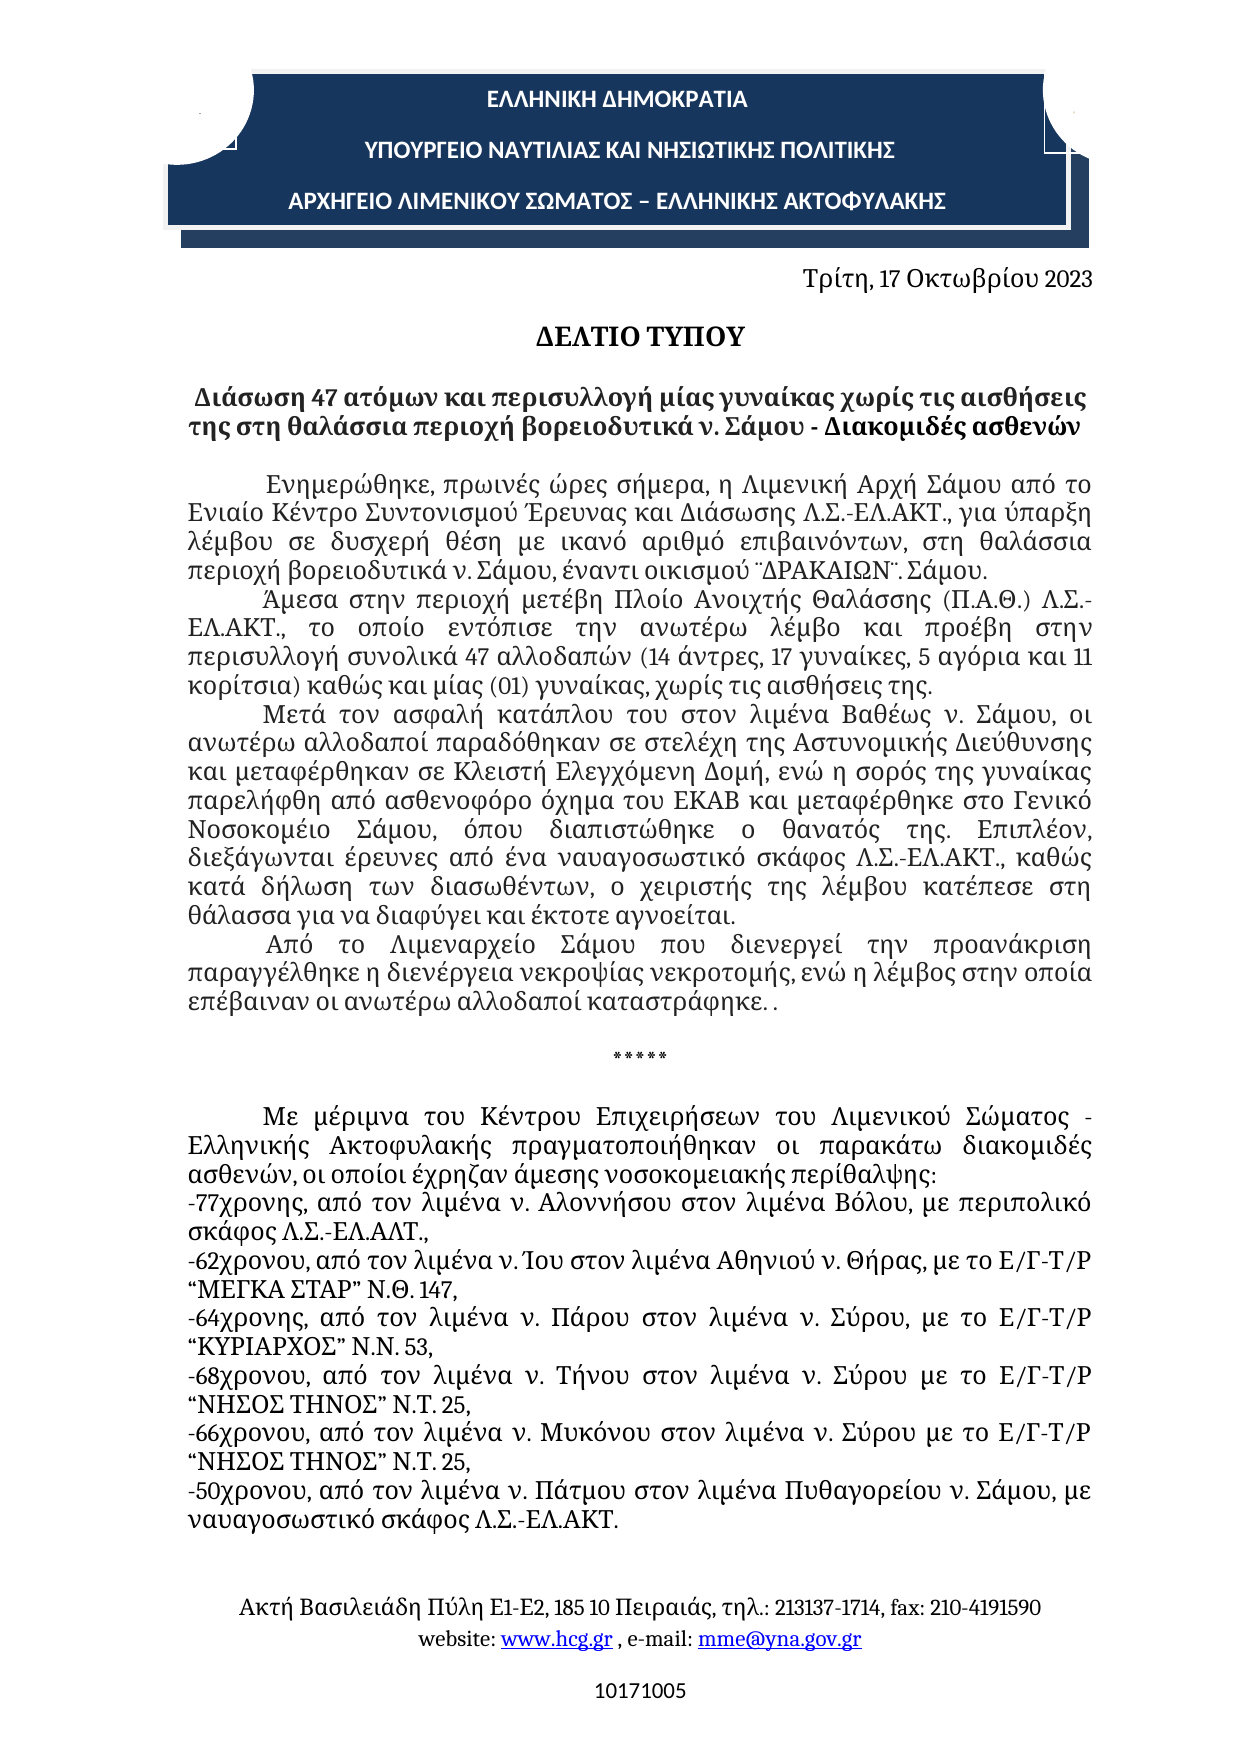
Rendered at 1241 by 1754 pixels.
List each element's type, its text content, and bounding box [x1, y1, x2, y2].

text -64χρονης, από τον λιμένα ν. Πάρου στον λιμένα ν. Σύρου, με το Ε/Γ-Τ/Ρ “ΚΥΡΙΑΡΧΟΣ” Ν.Ν. 53, [187, 1304, 1093, 1362]
text -62χρονου, από τον λιμένα ν. Ίου στον λιμένα Αθηνιού ν. Θήρας, με το Ε/Γ-Τ/Ρ “ΜΕΓΚΑ ΣΤΑΡ” Ν.Θ. 147, [187, 1247, 1093, 1304]
text -68χρονου, από τον λιμένα ν. Τήνου στον λιμένα ν. Σύρου με το Ε/Γ-Τ/Ρ “ΝΗΣΟΣ ΤΗΝΟΣ” Ν.Τ. 25, [187, 1362, 1093, 1419]
text Άμεσα στην περιοχή μετέβη Πλοίο Ανοιχτής Θαλάσσης (Π.Α.Θ.) Λ.Σ.-ΕΛ.ΑΚΤ., το οποίο εντόπισε την ανωτέρω λέμβο και προέβη στην περισυλλογή συνολικά 47 αλλοδαπών (14 άντρες, 17 γυναίκες, 5 αγόρια και 11 κορίτσια) καθώς και μίας (01) γυναίκας, χωρίς τις αισθήσεις της. [187, 586, 1093, 701]
text Από το Λιμεναρχείο Σάμου που διενεργεί την προανάκριση παραγγέλθηκε η διενέργεια νεκροψίας νεκροτομής, ενώ η λέμβος στην οποία επέβαιναν οι ανωτέρω αλλοδαποί καταστράφηκε. . [187, 931, 1093, 1017]
text -66χρονου, από τον λιμένα ν. Μυκόνου στον λιμένα ν. Σύρου με το Ε/Γ-Τ/Ρ “ΝΗΣΟΣ ΤΗΝΟΣ” Ν.Τ. 25, [187, 1419, 1093, 1477]
text Ενημερώθηκε, πρωινές ώρες σήμερα, η Λιμενική Αρχή Σάμου από το Ενιαίο Κέντρο Συντονισμού Έρευνας και Διάσωσης Λ.Σ.-ΕΛ.ΑΚΤ., για ύπαρξη λέμβου σε δυσχερή θέση με ικανό αριθμό επιβαινόντων, στη θαλάσσια περιοχή βορειοδυτικά ν. Σάμου, έναντι οικισμού ¨ΔΡΑΚΑΙΩΝ¨. Σάμου. [187, 471, 1093, 586]
text Με μέριμνα του Κέντρου Επιχειρήσεων του Λιμενικού Σώματος - Ελληνικής Ακτοφυλακής πραγματοποιήθηκαν οι παρακάτω διακομιδές ασθενών, οι οποίοι έχρηζαν άμεσης νοσοκομειακής περίθαλψης: [187, 1103, 1093, 1189]
text ΑΡΧΗΓΕΙΟ ΛΙΜΕΝΙΚΟΥ ΣΩΜΑΤΟΣ – ΕΛΛΗΝΙΚΗΣ ΑΚΤΟΦΥΛΑΚΗΣ [184, 185, 1050, 216]
text -77χρονης, από τον λιμένα ν. Αλοννήσου στον λιμένα Βόλου, με περιπολικό σκάφος Λ.Σ.-ΕΛ.ΑΛΤ., [187, 1189, 1093, 1247]
text Τρίτη, 17 Οκτωβρίου 2023 [187, 264, 1093, 293]
text -50χρονου, από τον λιμένα ν. Πάτμου στον λιμένα Πυθαγορείου ν. Σάμου, με ναυαγοσωστικό σκάφος Λ.Σ.-ΕΛ.ΑΚΤ. [187, 1477, 1093, 1534]
text ΔΕΛΤΙΟ ΤΥΠΟΥ [187, 322, 1093, 353]
text ***** [187, 1046, 1093, 1074]
text ΕΛΛΗΝΙΚΗ ΔΗΜΟΚΡΑΤΙΑ [251, 83, 1044, 113]
text ΥΠΟΥΡΓΕΙΟ ΝΑΥΤΙΛΙΑΣ ΚΑΙ ΝΗΣΙΩΤΙΚΗΣ ΠΟΛΙΤΙΚΗΣ [194, 134, 1050, 164]
text Διάσωση 47 ατόμων και περισυλλογή μίας γυναίκας χωρίς τις αισθήσεις της στη θαλάσσια περιοχή βορειοδυτικά ν. Σάμου - Διακομιδές ασθενών [187, 384, 1093, 442]
text Μετά τον ασφαλή κατάπλου του στον λιμένα Βαθέως ν. Σάμου, οι ανωτέρω αλλοδαποί παραδόθηκαν σε στελέχη της Αστυνομικής Διεύθυνσης και μεταφέρθηκαν σε Κλειστή Ελεγχόμενη Δομή, ενώ η σορός της γυναίκας παρελήφθη από ασθενοφόρο όχημα του ΕΚΑΒ και μεταφέρθηκε στο Γενικό Νοσοκομέιο Σάμου, όπου διαπιστώθηκε ο θανατός της. Επιπλέον, διεξάγωνται έρευνες από ένα ναυαγοσωστικό σκάφος Λ.Σ.-ΕΛ.ΑΚΤ., καθώς κατά δήλωση των διασωθέντων, ο χειριστής της λέμβου κατέπεσε στη θάλασσα για να διαφύγει και έκτοτε αγνοείται. [187, 701, 1093, 931]
